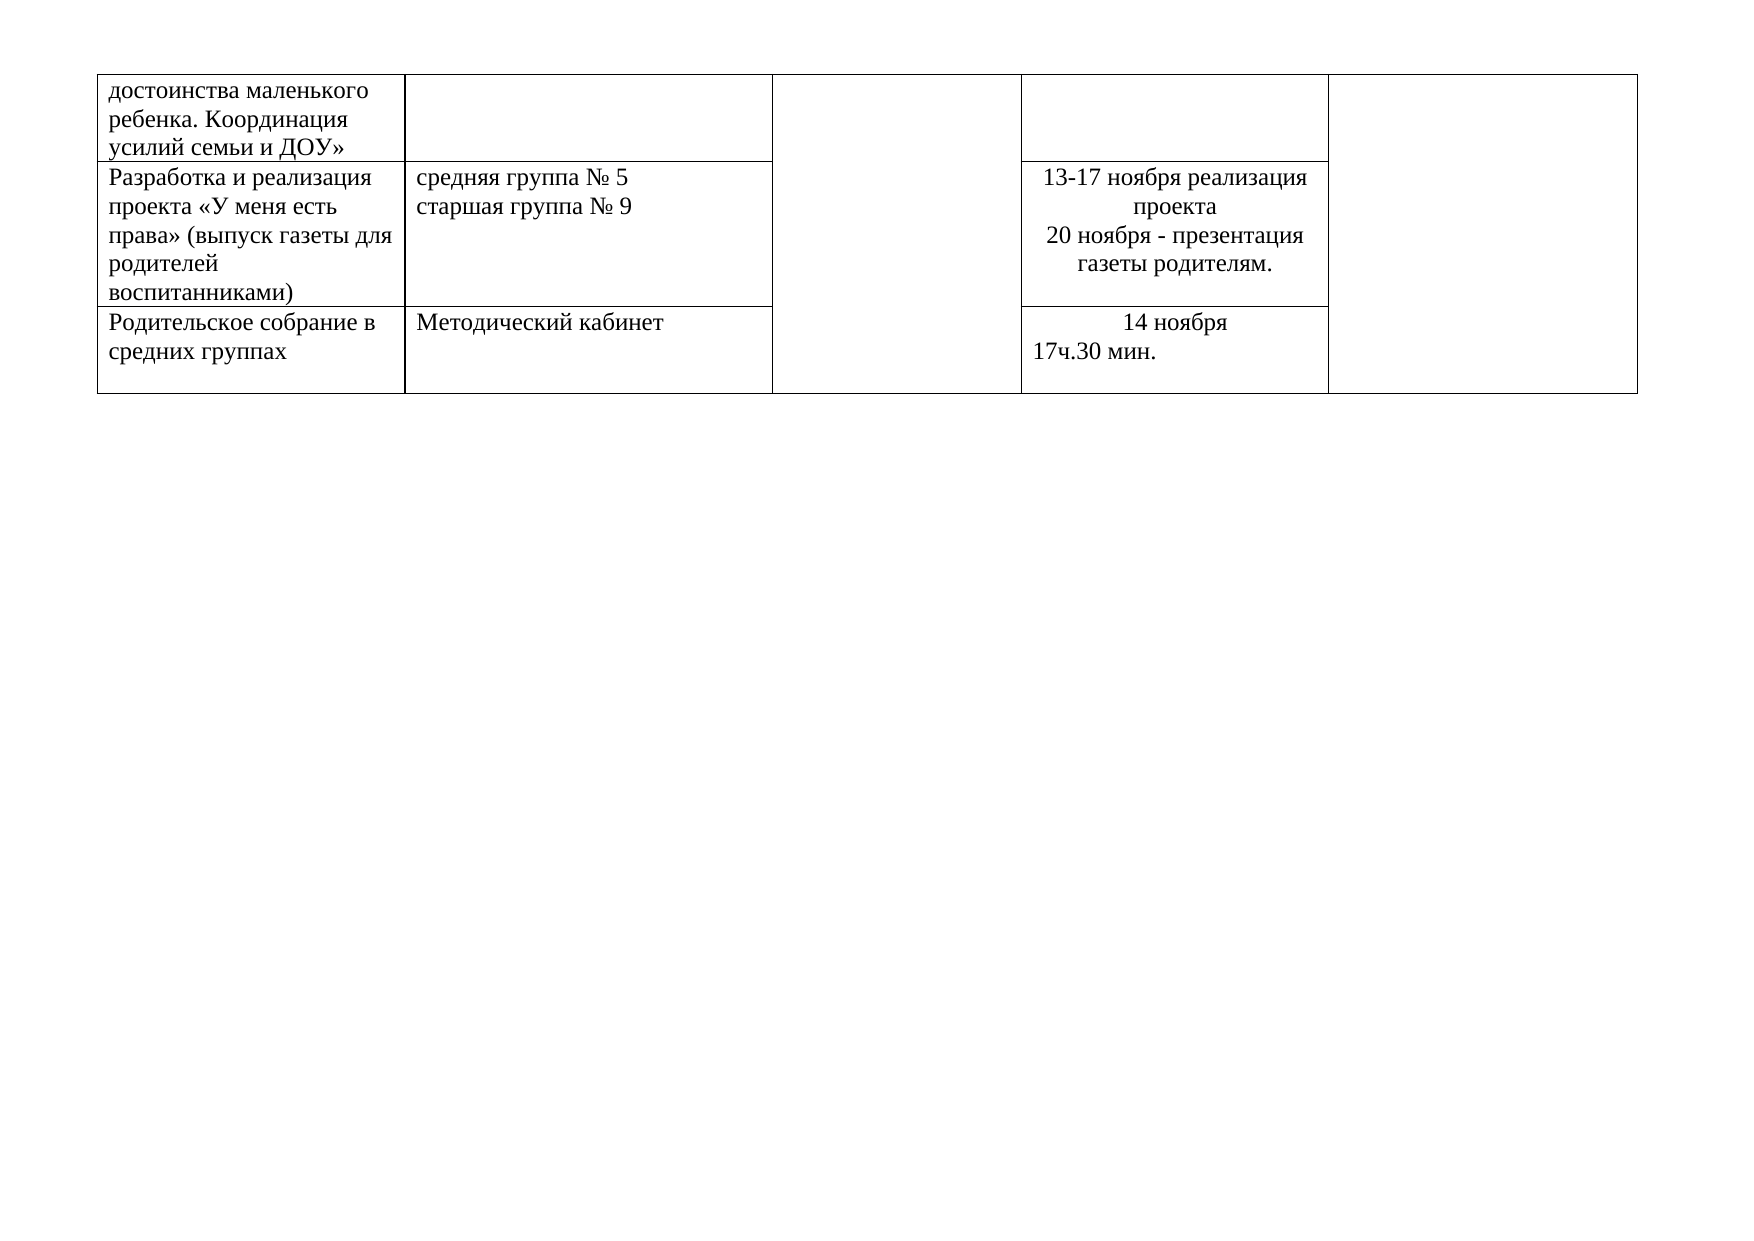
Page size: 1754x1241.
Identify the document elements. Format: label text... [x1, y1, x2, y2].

table_cell 14 ноября 17ч.30 мин. [1022, 307, 1328, 393]
table_cell средняя группа № 5 старшая группа № 9 [406, 162, 772, 306]
table_cell Родительское собрание в средних группах [98, 307, 404, 393]
table_cell Разработка и реализация проекта «У меня есть права» (выпуск газеты для родителей воспитанниками) [98, 162, 404, 306]
table_cell [1329, 75, 1637, 393]
table_cell Методический кабинет [406, 307, 772, 393]
table_cell [773, 75, 1021, 393]
table_cell [406, 75, 772, 161]
table_cell 13-17 ноября реализация проекта 20 ноября - презентация газеты родителям. [1022, 162, 1328, 306]
table_cell [1022, 75, 1328, 161]
table_cell достоинства маленького ребенка. Координация усилий семьи и ДОУ» [98, 75, 404, 161]
